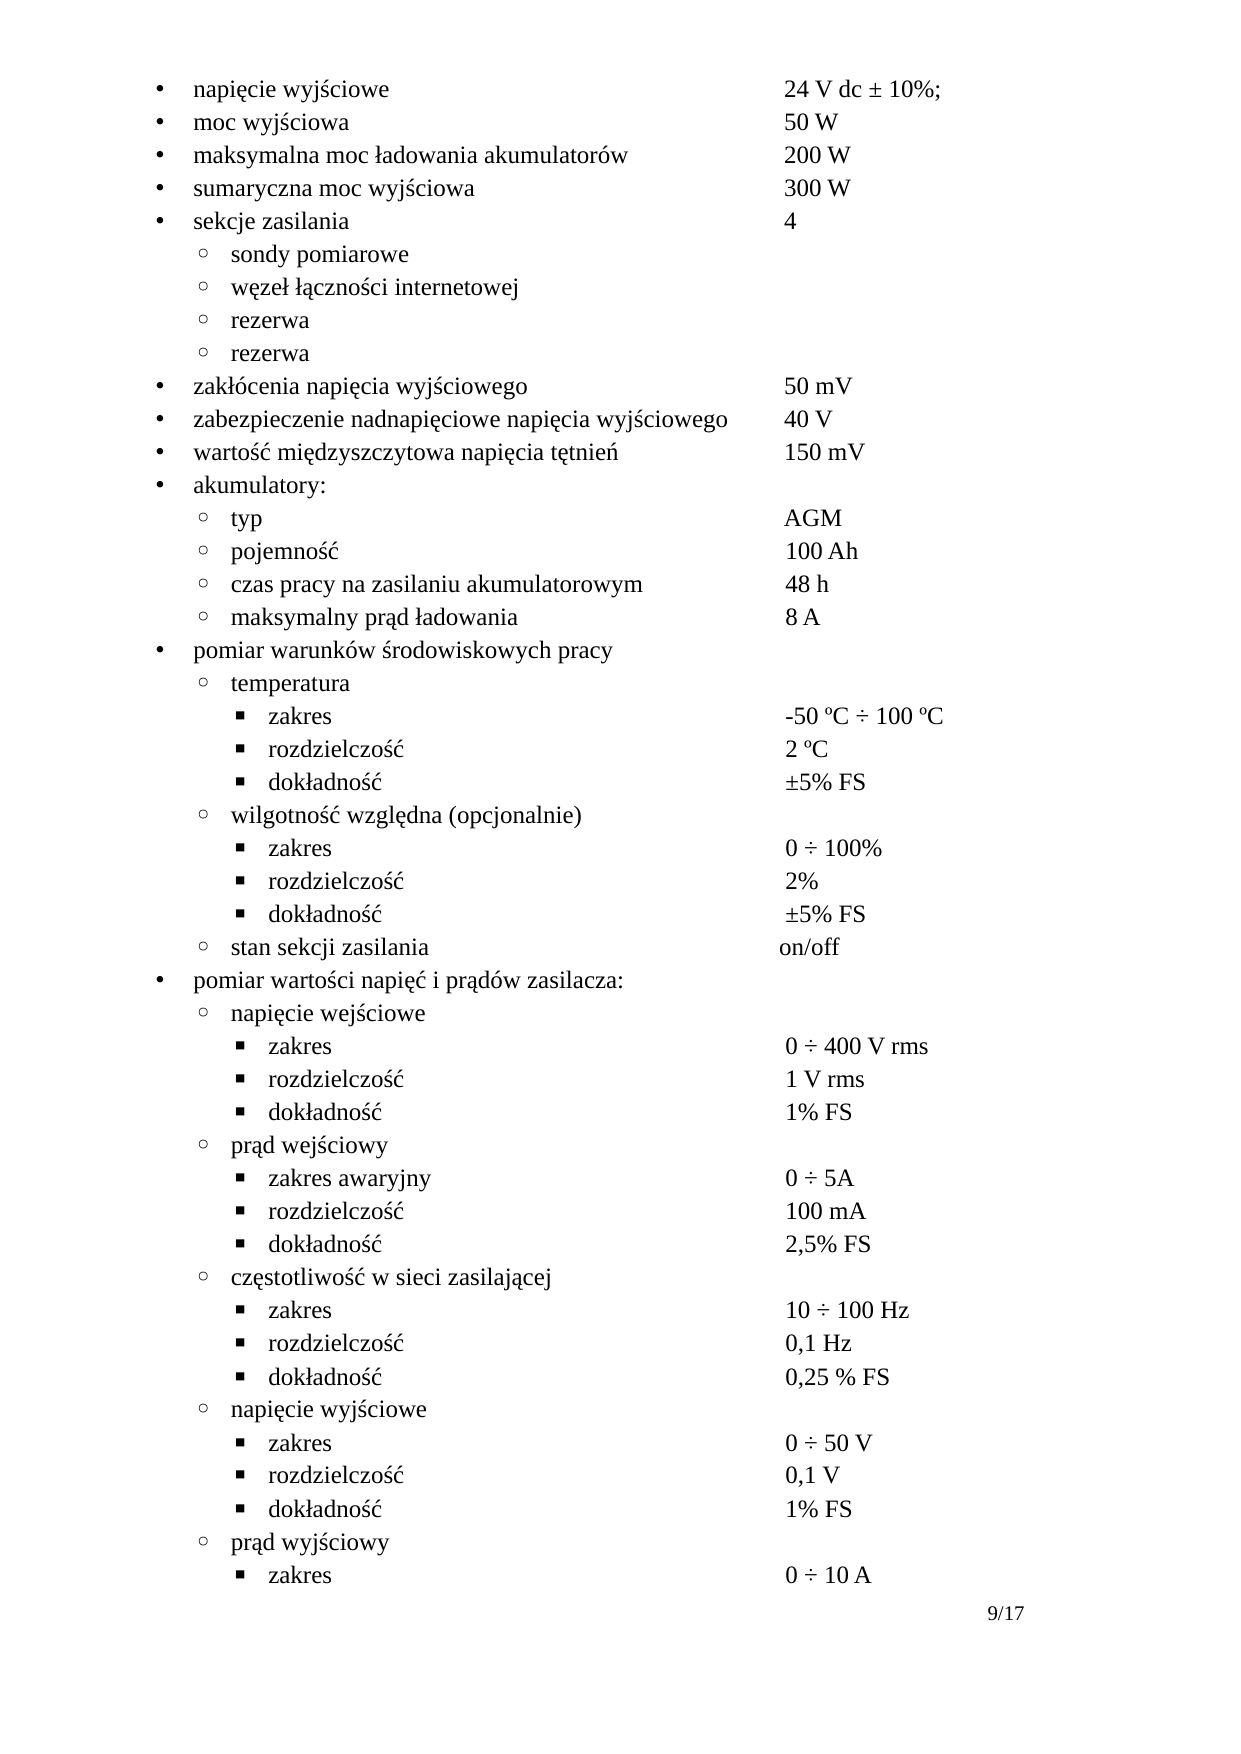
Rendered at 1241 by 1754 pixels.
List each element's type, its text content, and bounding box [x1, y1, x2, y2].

list dokładność 0,25 % FS [231, 1362, 1122, 1390]
list dokładność ±5% FS [231, 767, 1122, 796]
list częstotliwość w sieci zasilającej [193, 1262, 1122, 1291]
list dokładność 2,5% FS [231, 1229, 1122, 1258]
list zakres 10 ÷ 100 Hz [231, 1296, 1122, 1324]
list napięcie wyjściowe 24 V dc ± 10%; [156, 74, 1122, 102]
list zakres 0 ÷ 50 V [231, 1428, 1122, 1456]
list maksymalny prąd ładowania 8 A [193, 602, 1122, 631]
list temperatura [193, 668, 1122, 697]
list sumaryczna moc wyjściowa 300 W [156, 173, 1122, 202]
list rezerwa [193, 338, 1122, 367]
list zakres 0 ÷ 400 V rms [231, 1031, 1122, 1060]
list typ AGM [193, 503, 1122, 532]
list zabezpieczenie nadnapięciowe napięcia wyjściowego 40 V [156, 404, 1122, 433]
list rozdzielczość 0,1 Hz [231, 1328, 1122, 1357]
list dokładność 1% FS [231, 1097, 1122, 1126]
list moc wyjściowa 50 W [156, 107, 1122, 136]
list napięcie wyjściowe [193, 1394, 1122, 1423]
list zakres -50 ºC ÷ 100 ºC [231, 701, 1122, 730]
list wilgotność względna (opcjonalnie) [193, 800, 1122, 829]
list pojemność 100 Ah [193, 536, 1122, 565]
list zakres 0 ÷ 100% [231, 833, 1122, 862]
list wartość międzyszczytowa napięcia tętnień 150 mV [156, 437, 1122, 466]
list maksymalna moc ładowania akumulatorów 200 W [156, 140, 1122, 168]
list prąd wejściowy [193, 1130, 1122, 1159]
list rozdzielczość 2 ºC [231, 734, 1122, 763]
list rozdzielczość 2% [231, 866, 1122, 895]
list rozdzielczość 100 mA [231, 1196, 1122, 1225]
list rezerwa [193, 305, 1122, 334]
list zakłócenia napięcia wyjściowego 50 mV [156, 371, 1122, 400]
list dokładność 1% FS [231, 1494, 1122, 1522]
list stan sekcji zasilania on/off [193, 932, 1122, 961]
list pomiar warunków środowiskowych pracy [156, 635, 1122, 664]
list akumulatory: [156, 470, 1122, 499]
list zakres awaryjny 0 ÷ 5A [231, 1163, 1122, 1192]
list dokładność ±5% FS [231, 899, 1122, 928]
list węzeł łączności internetowej [193, 272, 1122, 301]
list sekcje zasilania 4 [156, 206, 1122, 234]
list prąd wyjściowy [193, 1527, 1122, 1555]
list czas pracy na zasilaniu akumulatorowym 48 h [193, 569, 1122, 598]
list sondy pomiarowe [193, 239, 1122, 268]
list zakres 0 ÷ 10 A [231, 1560, 1122, 1588]
list napięcie wejściowe [193, 998, 1122, 1027]
list pomiar wartości napięć i prądów zasilacza: [156, 965, 1122, 994]
list rozdzielczość 0,1 V [231, 1461, 1122, 1489]
list rozdzielczość 1 V rms [231, 1064, 1122, 1093]
